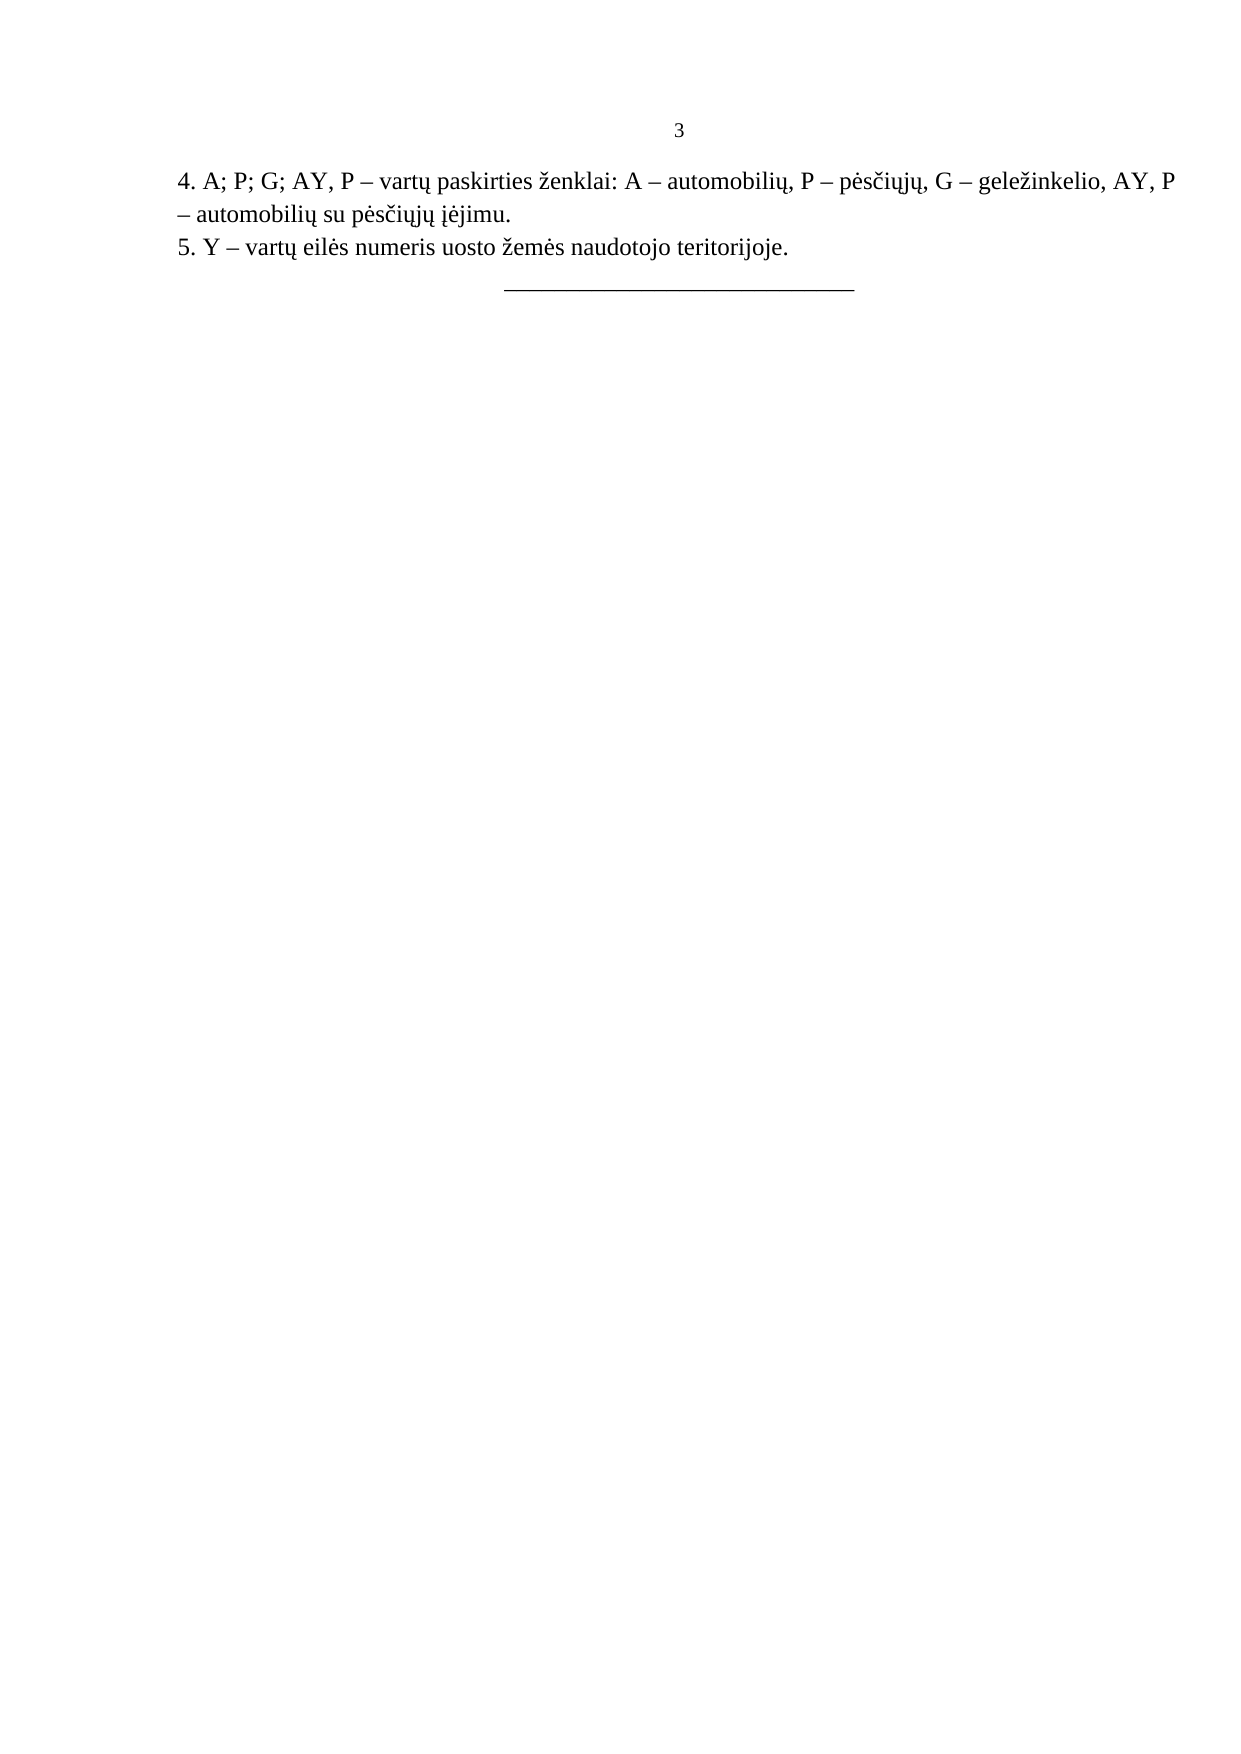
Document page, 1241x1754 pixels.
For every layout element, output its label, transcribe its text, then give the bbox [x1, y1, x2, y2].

text ____________________________ [177, 265, 1181, 294]
text 5. Y – vartų eilės numeris uosto žemės naudotojo teritorijoje. [177, 232, 1181, 261]
text 4. A; P; G; AY, P – vartų paskirties ženklai: A – automobilių, P – pėsčiųjų, G – geležinkelio, AY, P – automobilių su pėsčiųjų įėjimu. [177, 166, 1181, 228]
